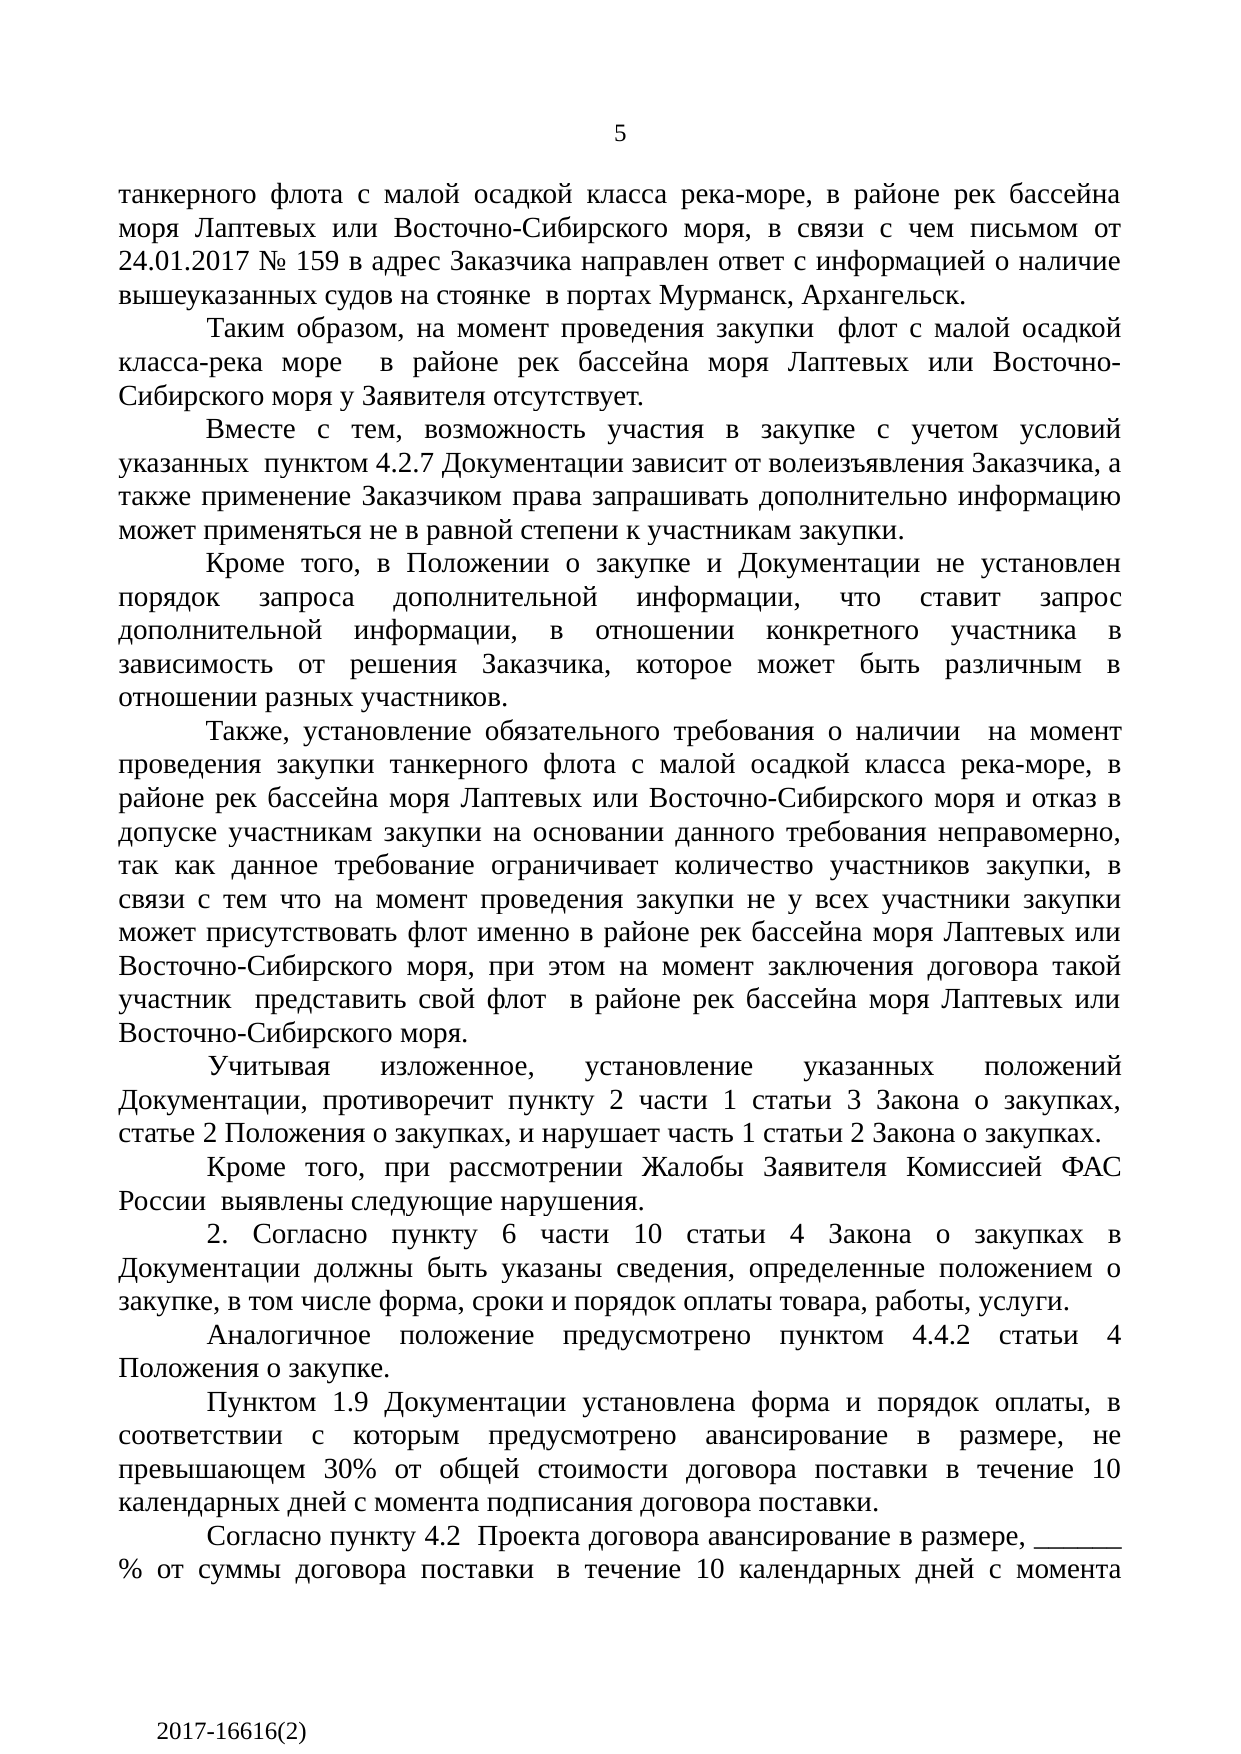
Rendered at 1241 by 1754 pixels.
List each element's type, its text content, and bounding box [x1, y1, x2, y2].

text Вместе с тем, возможность участия в закупке с учетом условий указанных пунктом 4.2.7 Документации зависит от волеизъявления Заказчика, а также применение Заказчиком права запрашивать дополнительно информацию может применяться не в равной степени к участникам закупки. [118, 411, 1122, 545]
text Учитывая изложенное, установление указанных положений Документации, противоречит пункту 2 части 1 статьи 3 Закона о закупках, статье 2 Положения о закупках, и нарушает часть 1 статьи 2 Закона о закупках. [118, 1048, 1122, 1149]
text танкерного флота с малой осадкой класса река-море, в районе рек бассейна моря Лаптевых или Восточно-Сибирского моря, в связи с чем письмом от 24.01.2017 № 159 в адрес Заказчика направлен ответ с информацией о наличие вышеуказанных судов на стоянке в портах Мурманск, Архангельск. [118, 176, 1122, 311]
text Таким образом, на момент проведения закупки флот с малой осадкой класса-река море в районе рек бассейна моря Лаптевых или Восточно-Сибирского моря у Заявителя отсутствует. [118, 311, 1122, 411]
text Кроме того, в Положении о закупке и Документации не установлен порядок запроса дополнительной информации, что ставит запрос дополнительной информации, в отношении конкретного участника в зависимость от решения Заказчика, которое может быть различным в отношении разных участников. [118, 545, 1122, 713]
text Согласно пункту 4.2 Проекта договора авансирование в размере, ______% от суммы договора поставки в течение 10 календарных дней с момента [118, 1518, 1122, 1585]
text Аналогичное положение предусмотрено пунктом 4.4.2 статьи 4 Положения о закупке. [118, 1317, 1122, 1384]
text Кроме того, при рассмотрении Жалобы Заявителя Комиссией ФАС России выявлены следующие нарушения. [118, 1149, 1122, 1216]
text Пунктом 1.9 Документации установлена форма и порядок оплаты, в соответствии с которым предусмотрено авансирование в размере, не превышающем 30% от общей стоимости договора поставки в течение 10 календарных дней с момента подписания договора поставки. [118, 1384, 1122, 1518]
text Также, установление обязательного требования о наличии на момент проведения закупки танкерного флота с малой осадкой класса река-море, в районе рек бассейна моря Лаптевых или Восточно-Сибирского моря и отказ в допуске участникам закупки на основании данного требования неправомерно, так как данное требование ограничивает количество участников закупки, в связи с тем что на момент проведения закупки не у всех участники закупки может присутствовать флот именно в районе рек бассейна моря Лаптевых или Восточно-Сибирского моря, при этом на момент заключения договора такой участник представить свой флот в районе рек бассейна моря Лаптевых или Восточно-Сибирского моря. [118, 713, 1122, 1048]
text 2. Согласно пункту 6 части 10 статьи 4 Закона о закупках в Документации должны быть указаны сведения, определенные положением о закупке, в том числе форма, сроки и порядок оплаты товара, работы, услуги. [118, 1216, 1122, 1317]
